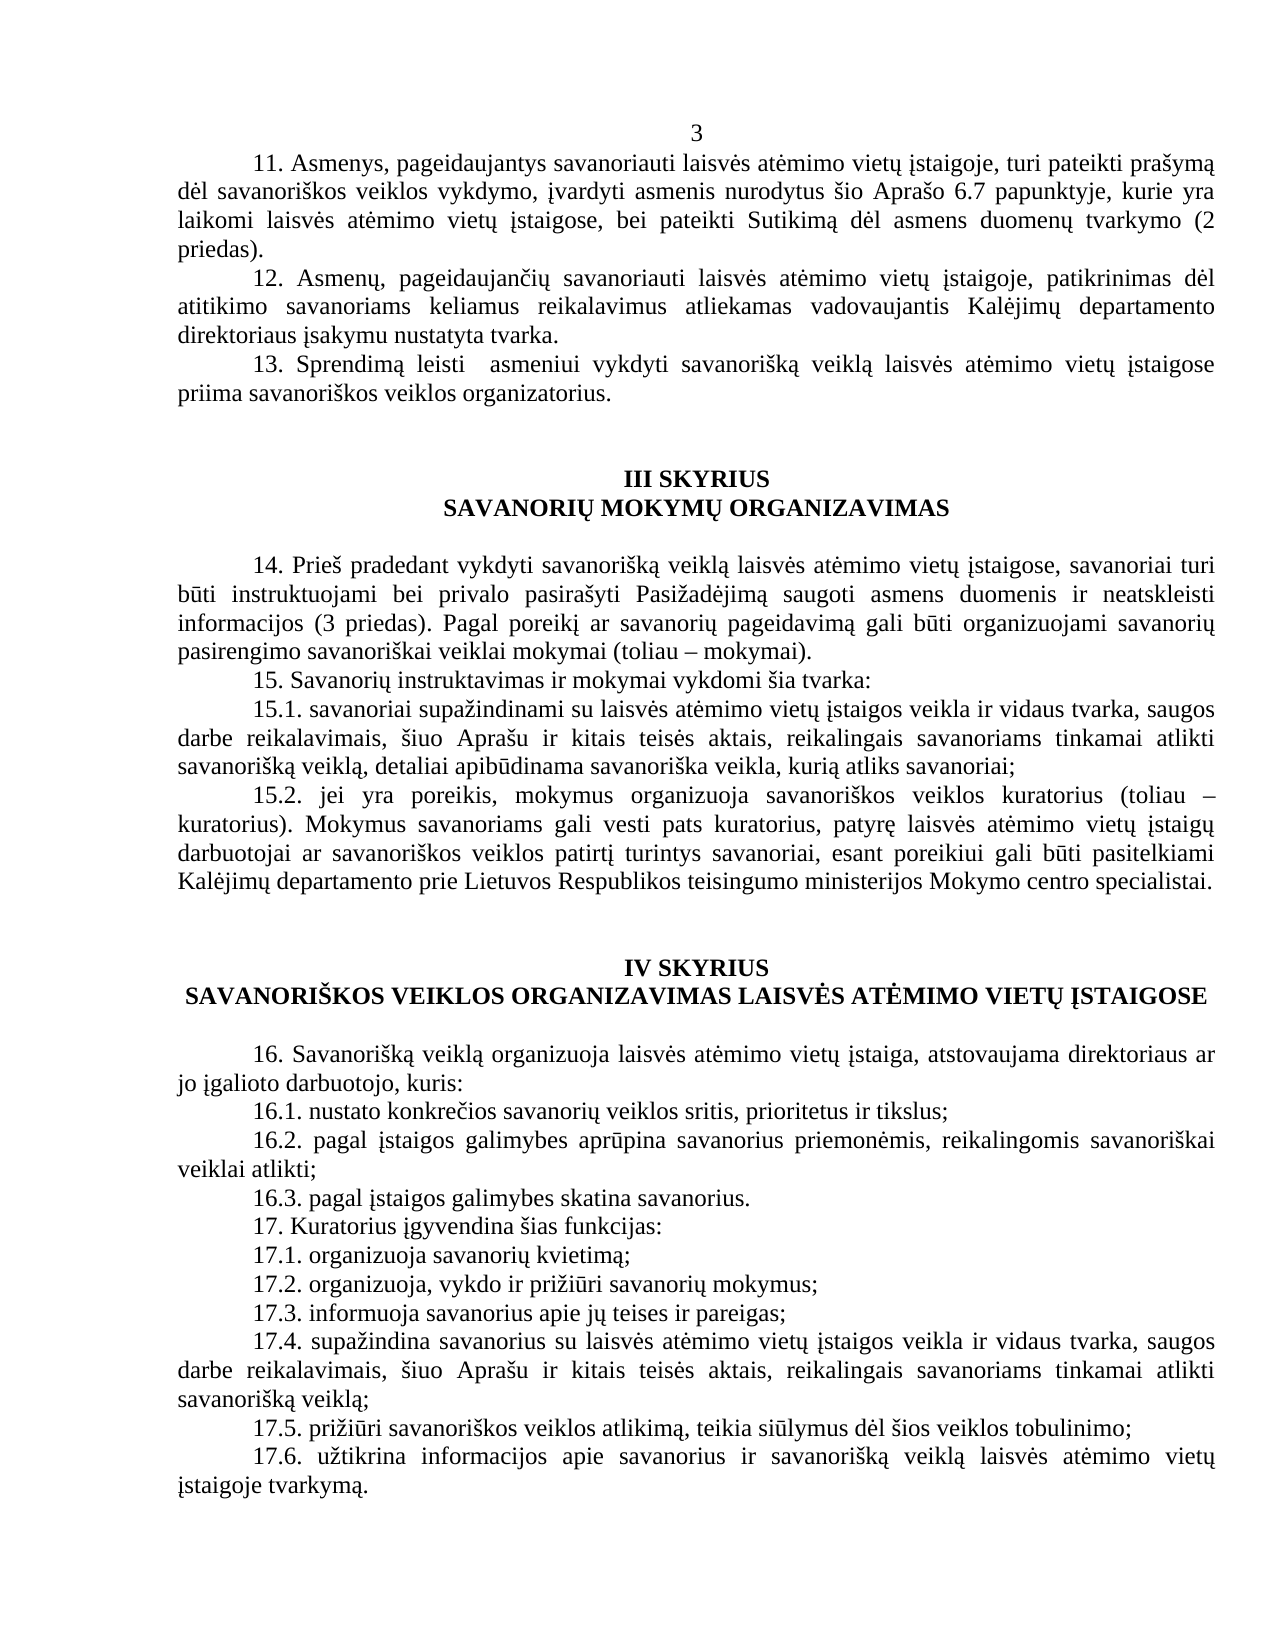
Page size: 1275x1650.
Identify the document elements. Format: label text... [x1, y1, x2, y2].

text 17. Kuratorius įgyvendina šias funkcijas: [177, 1211, 1216, 1240]
text 17.5. prižiūri savanoriškos veiklos atlikimą, teikia siūlymus dėl šios veiklos tobulinimo; [177, 1413, 1216, 1441]
text 11. Asmenys, pageidaujantys savanoriauti laisvės atėmimo vietų įstaigoje, turi pateikti prašymą dėl savanoriškos veiklos vykdymo, įvardyti asmenis nurodytus šio Aprašo 6.7 papunktyje, kurie yra laikomi laisvės atėmimo vietų įstaigose, bei pateikti Sutikimą dėl asmens duomenų tvarkymo (2 priedas). [177, 148, 1216, 263]
text 15. Savanorių instruktavimas ir mokymai vykdomi šia tvarka: [177, 665, 1216, 694]
text 17.6. užtikrina informacijos apie savanorius ir savanorišką veiklą laisvės atėmimo vietų įstaigoje tvarkymą. [177, 1441, 1216, 1499]
text 13. Sprendimą leisti asmeniui vykdyti savanorišką veiklą laisvės atėmimo vietų įstaigose priima savanoriškos veiklos organizatorius. [177, 349, 1216, 406]
text 17.4. supažindina savanorius su laisvės atėmimo vietų įstaigos veikla ir vidaus tvarka, saugos darbe reikalavimais, šiuo Aprašu ir kitais teisės aktais, reikalingais savanoriams tinkamai atlikti savanorišką veiklą; [177, 1326, 1216, 1413]
text SAVANORIŲ MOKYMŲ ORGANIZAVIMAS [177, 493, 1216, 521]
text 16.2. pagal įstaigos galimybes aprūpina savanorius priemonėmis, reikalingomis savanoriškai veiklai atlikti; [177, 1125, 1216, 1183]
text 17.1. organizuoja savanorių kvietimą; [177, 1240, 1216, 1269]
text IV SKYRIUS [177, 953, 1216, 981]
text 15.2. jei yra poreikis, mokymus organizuoja savanoriškos veiklos kuratorius (toliau – kuratorius). Mokymus savanoriams gali vesti pats kuratorius, patyrę laisvės atėmimo vietų įstaigų darbuotojai ar savanoriškos veiklos patirtį turintys savanoriai, esant poreikiui gali būti pasitelkiami Kalėjimų departamento prie Lietuvos Respublikos teisingumo ministerijos Mokymo centro specialistai. [177, 780, 1216, 895]
text 16. Savanorišką veiklą organizuoja laisvės atėmimo vietų įstaiga, atstovaujama direktoriaus ar jo įgalioto darbuotojo, kuris: [177, 1039, 1216, 1096]
text 16.3. pagal įstaigos galimybes skatina savanorius. [177, 1183, 1216, 1211]
text 17.3. informuoja savanorius apie jų teises ir pareigas; [177, 1298, 1216, 1326]
text 12. Asmenų, pageidaujančių savanoriauti laisvės atėmimo vietų įstaigoje, patikrinimas dėl atitikimo savanoriams keliamus reikalavimus atliekamas vadovaujantis Kalėjimų departamento direktoriaus įsakymu nustatyta tvarka. [177, 263, 1216, 349]
text III SKYRIUS [177, 464, 1216, 493]
text 16.1. nustato konkrečios savanorių veiklos sritis, prioritetus ir tikslus; [177, 1096, 1216, 1125]
text 15.1. savanoriai supažindinami su laisvės atėmimo vietų įstaigos veikla ir vidaus tvarka, saugos darbe reikalavimais, šiuo Aprašu ir kitais teisės aktais, reikalingais savanoriams tinkamai atlikti savanorišką veiklą, detaliai apibūdinama savanoriška veikla, kurią atliks savanoriai; [177, 694, 1216, 780]
text SAVANORIŠKOS VEIKLOS ORGANIZAVIMAS LAISVĖS ATĖMIMO VIETŲ ĮSTAIGOSE [177, 981, 1216, 1010]
text 17.2. organizuoja, vykdo ir prižiūri savanorių mokymus; [177, 1269, 1216, 1298]
text 14. Prieš pradedant vykdyti savanorišką veiklą laisvės atėmimo vietų įstaigose, savanoriai turi būti instruktuojami bei privalo pasirašyti Pasižadėjimą saugoti asmens duomenis ir neatskleisti informacijos (3 priedas). Pagal poreikį ar savanorių pageidavimą gali būti organizuojami savanorių pasirengimo savanoriškai veiklai mokymai (toliau – mokymai). [177, 550, 1216, 665]
